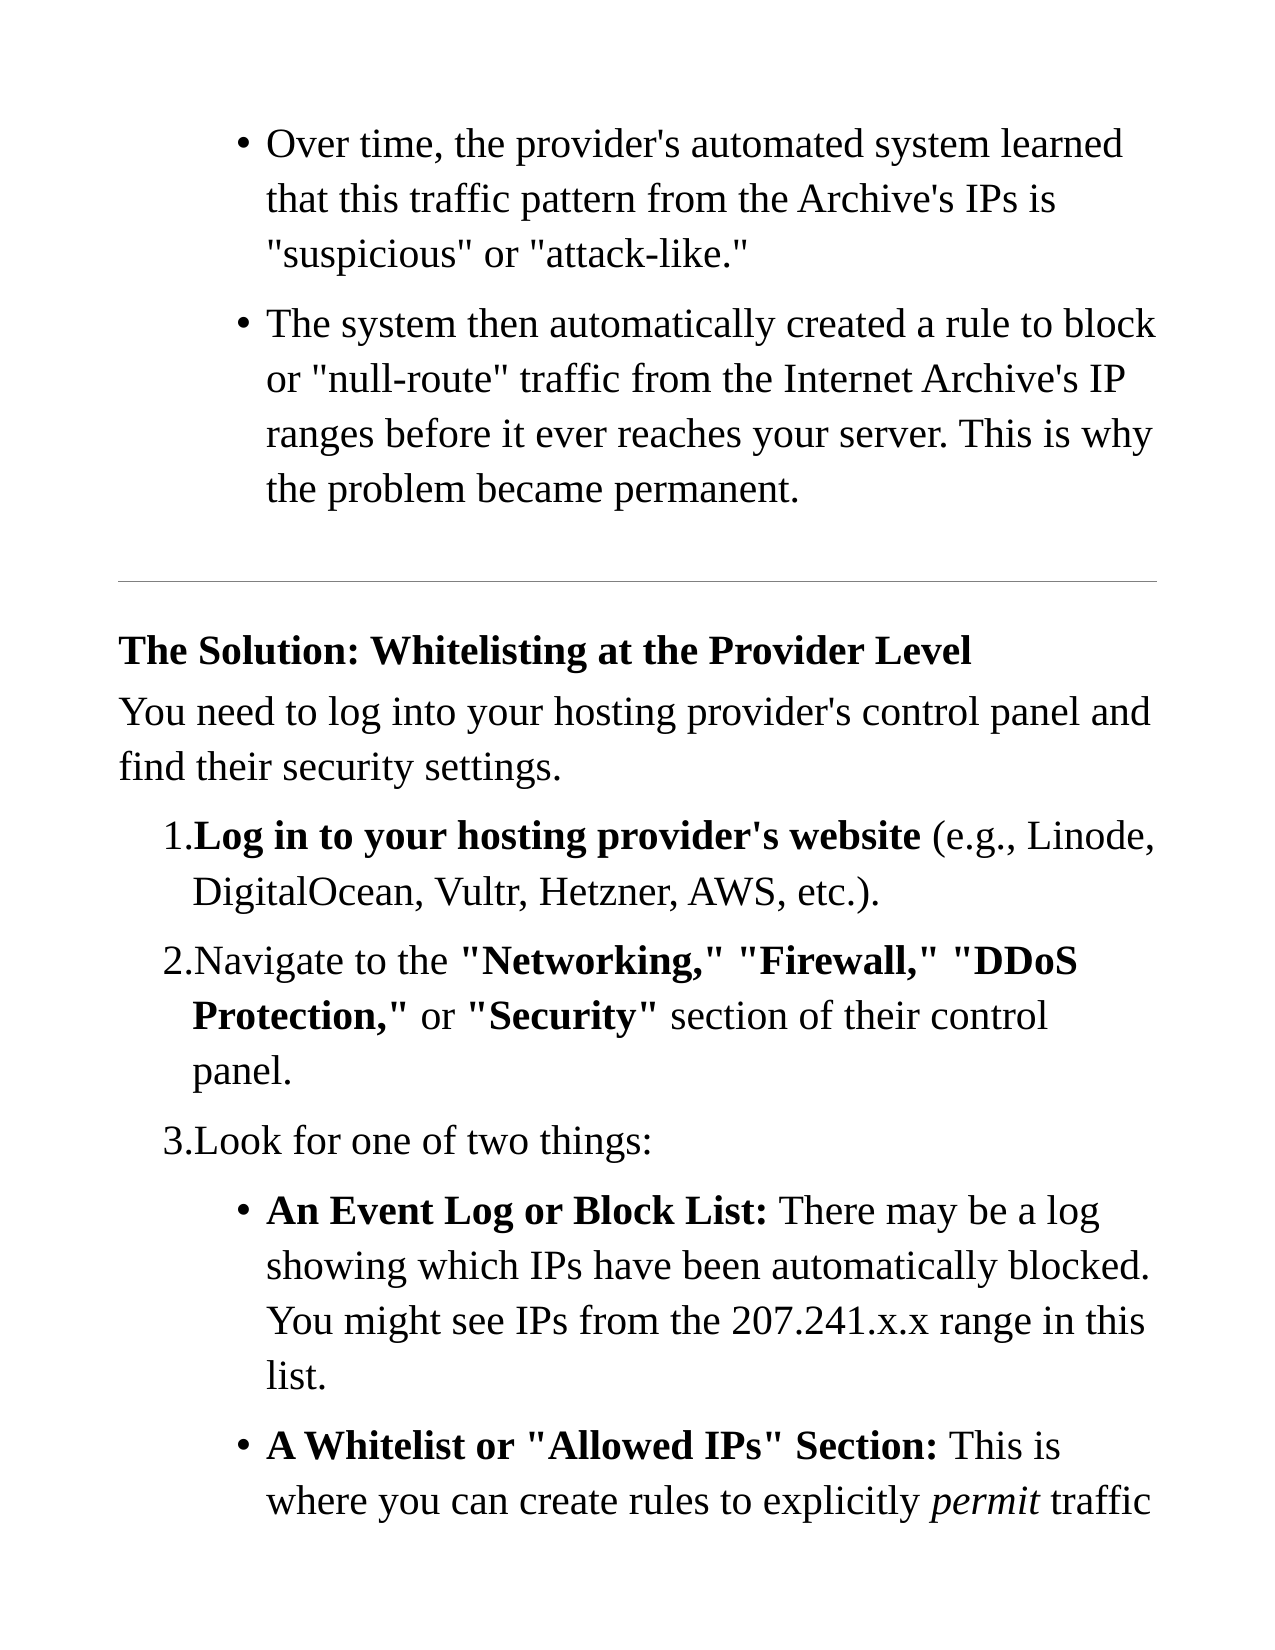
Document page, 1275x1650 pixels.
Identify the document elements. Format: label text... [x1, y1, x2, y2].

list A Whitelist or "Allowed IPs" Section: This is where you can create rules to explicitly permit traffic [236, 1420, 1157, 1523]
list Look for one of two things: [162, 1116, 1157, 1163]
list The system then automatically created a rule to block or "null-route" traffic from the Internet Archive's IP ranges before it ever reaches your server. This is why the problem became permanent. [236, 298, 1157, 511]
list Navigate to the "Networking," "Firewall," "DDoS Protection," or "Security" section of their control panel. [162, 936, 1157, 1094]
list Log in to your hosting provider's website (e.g., Linode, DigitalOcean, Vultr, Hetzner, AWS, etc.). [162, 811, 1157, 914]
text You need to log into your hosting provider's control panel and find their security settings. [118, 686, 1157, 789]
list Over time, the provider's automated system learned that this traffic pattern from the Archive's IPs is "suspicious" or "attack-like." [236, 118, 1157, 276]
list An Event Log or Block List: There may be a log showing which IPs have been automatically blocked. You might see IPs from the 207.241.x.x range in this list. [236, 1185, 1157, 1398]
subtitle The Solution: Whitelisting at the Provider Level [118, 626, 1157, 673]
